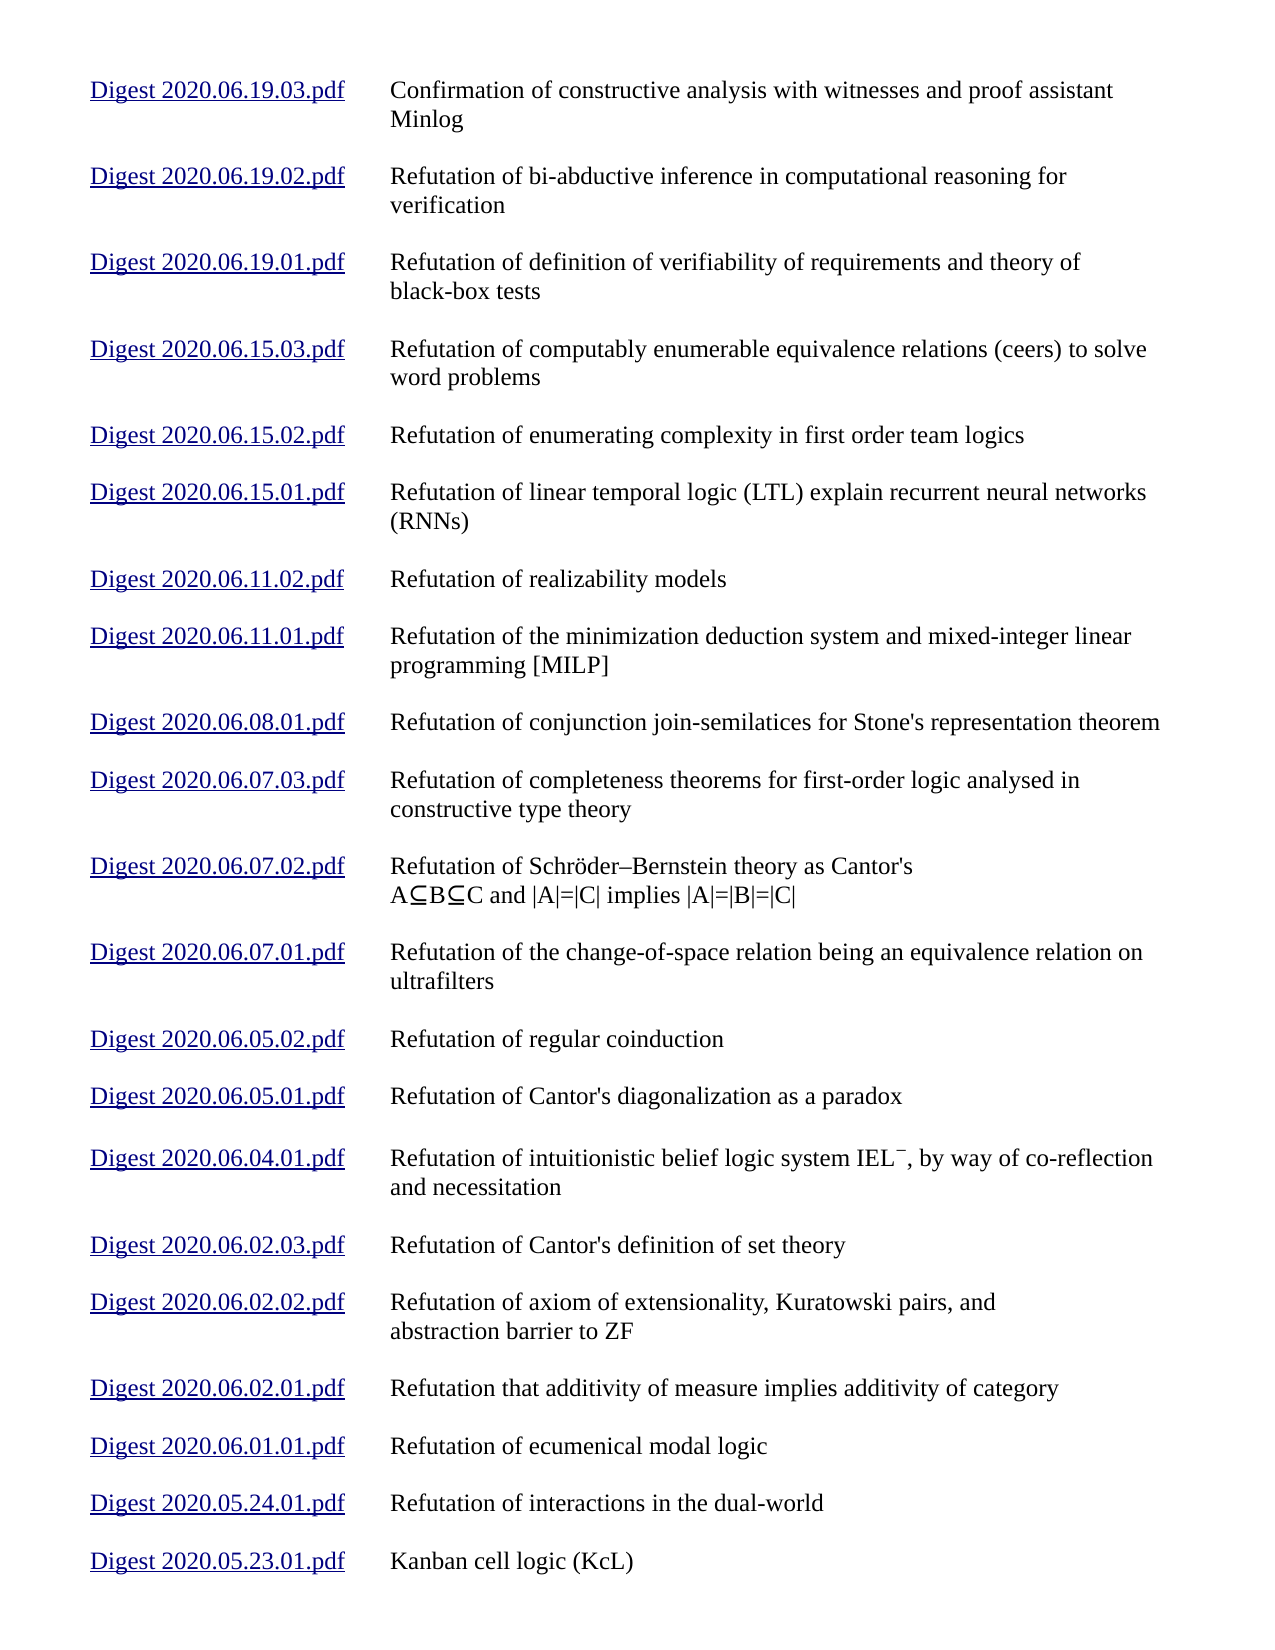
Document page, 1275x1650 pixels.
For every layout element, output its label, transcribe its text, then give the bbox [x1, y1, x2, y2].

text Digest 2020.06.19.01.pdf Refutation of definition of verifiability of requirements and theory of [90, 247, 1185, 276]
text Digest 2020.06.15.02.pdf Refutation of enumerating complexity in first order team logics [90, 420, 1185, 449]
text Digest 2020.06.07.02.pdf Refutation of Schröder–Bernstein theory as Cantor's [90, 851, 1185, 880]
text Digest 2020.06.04.01.pdf Refutation of intuitionistic belief logic system IEL−, by way of co-reflection and necessitation [90, 1139, 1185, 1201]
text Digest 2020.06.02.03.pdf Refutation of Cantor's definition of set theory [90, 1230, 1185, 1258]
text Digest 2020.06.05.01.pdf Refutation of Cantor's diagonalization as a paradox [90, 1081, 1185, 1110]
text Digest 2020.05.24.01.pdf Refutation of interactions in the dual-world [90, 1488, 1185, 1517]
text Digest 2020.06.19.02.pdf Refutation of bi-abductive inference in computational reasoning for verification [90, 161, 1185, 219]
text abstraction barrier to ZF [90, 1316, 1185, 1345]
text black-box tests [90, 276, 1185, 305]
text Digest 2020.06.02.01.pdf Refutation that additivity of measure implies additivity of category [90, 1373, 1185, 1402]
text Digest 2020.06.11.02.pdf Refutation of realizability models [90, 564, 1185, 592]
text Digest 2020.06.15.03.pdf Refutation of computably enumerable equivalence relations (ceers) to solve word problems [90, 334, 1185, 391]
text Digest 2020.06.08.01.pdf Refutation of conjunction join-semilatices for Stone's representation theorem [90, 707, 1185, 736]
text Digest 2020.06.11.01.pdf Refutation of the minimization deduction system and mixed-integer linear programming [MILP] [90, 621, 1185, 679]
text Digest 2020.06.07.01.pdf Refutation of the change-of-space relation being an equivalence relation on ultrafilters [90, 937, 1185, 995]
text Digest 2020.06.01.01.pdf Refutation of ecumenical modal logic [90, 1431, 1185, 1460]
text Digest 2020.05.23.01.pdf Kanban cell logic (KcL) [90, 1546, 1185, 1575]
text Digest 2020.06.07.03.pdf Refutation of completeness theorems for first-order logic analysed in constructive type theory [90, 765, 1185, 822]
text A⊆B⊆C and |A|=|C| implies |A|=|B|=|C| [90, 880, 1185, 909]
text Digest 2020.06.15.01.pdf Refutation of linear temporal logic (LTL) explain recurrent neural networks (RNNs) [90, 477, 1185, 535]
text Digest 2020.06.19.03.pdf Confirmation of constructive analysis with witnesses and proof assistant Minlog [90, 75, 1185, 132]
text Digest 2020.06.05.02.pdf Refutation of regular coinduction [90, 1024, 1185, 1052]
text Digest 2020.06.02.02.pdf Refutation of axiom of extensionality, Kuratowski pairs, and [90, 1287, 1185, 1316]
